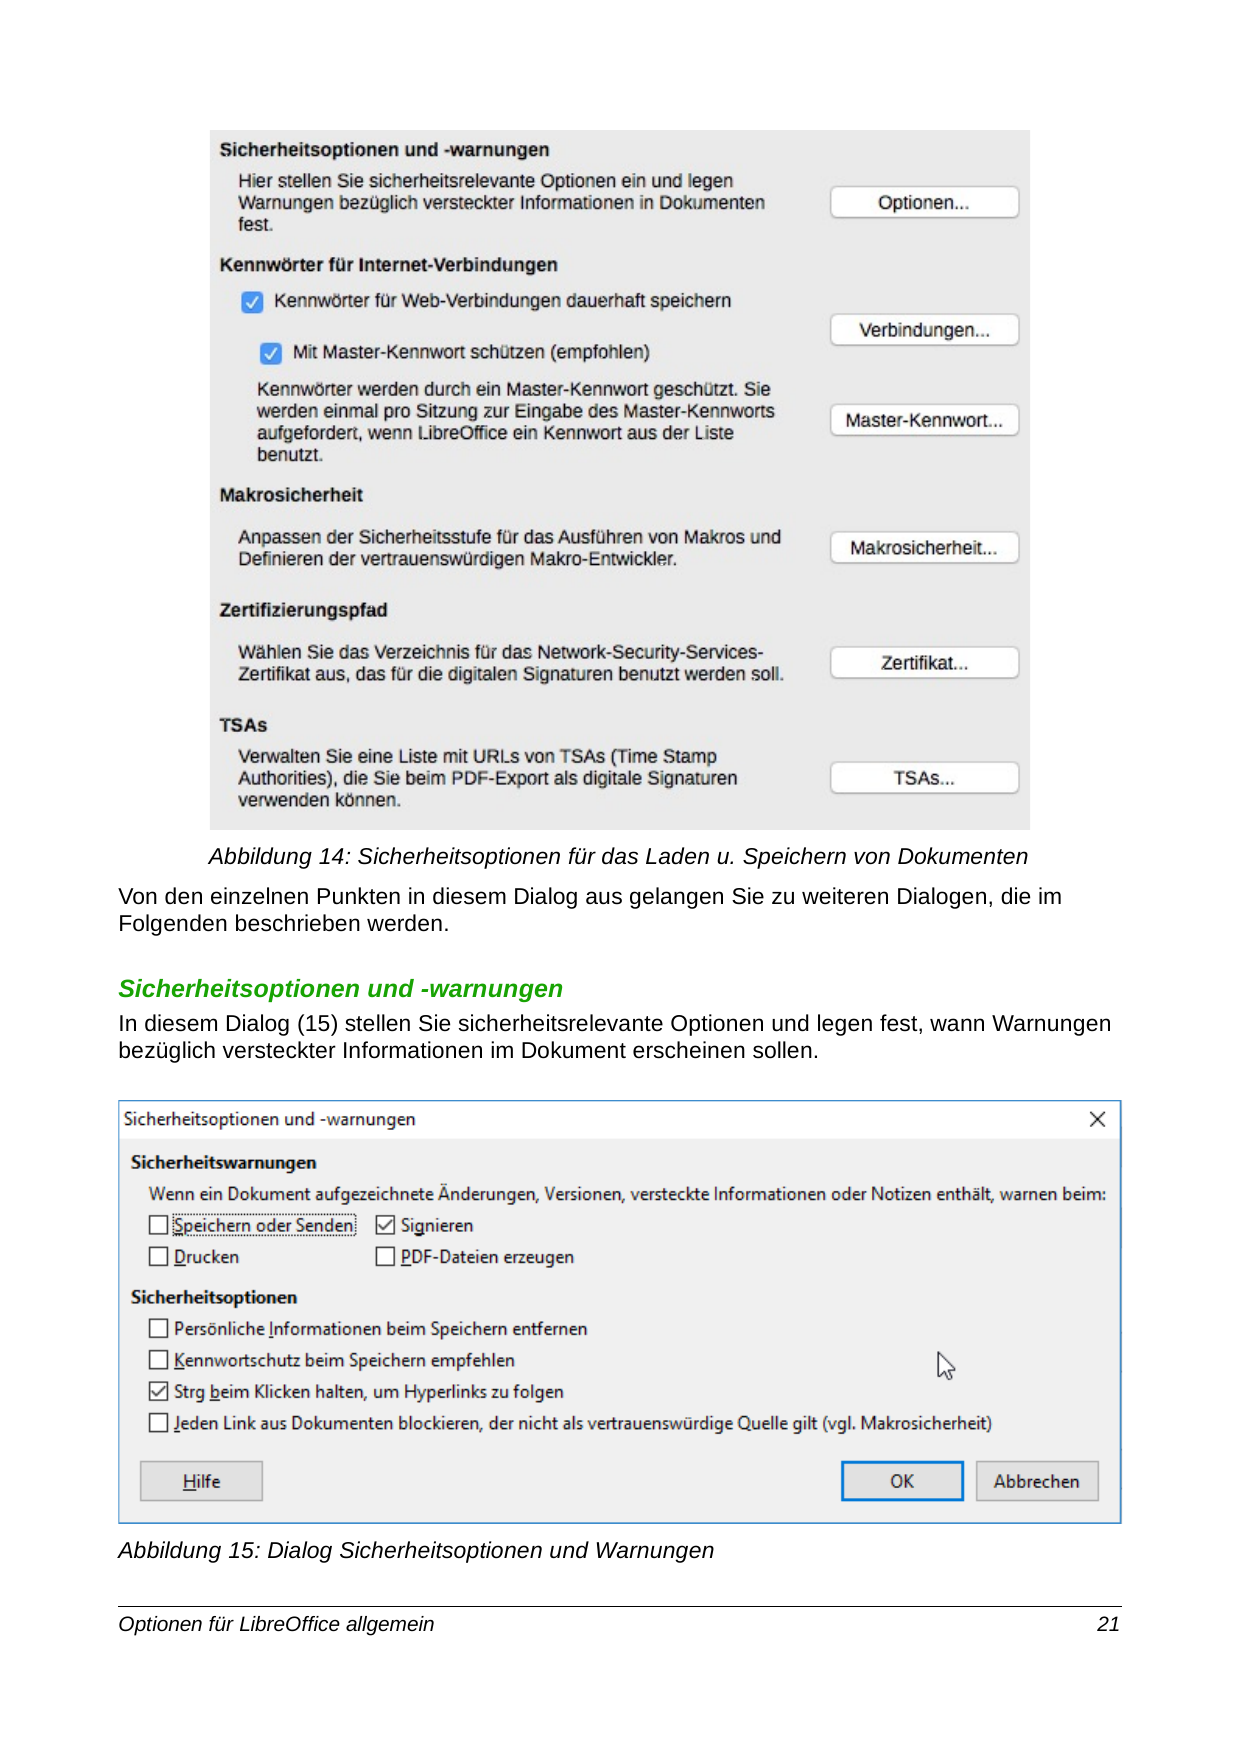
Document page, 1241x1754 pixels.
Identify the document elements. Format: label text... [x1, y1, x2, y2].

picture [118, 1100, 1123, 1524]
subtitle Sicherheitsoptionen und -warnungen [118, 974, 1122, 1003]
text Von den einzelnen Punkten in diesem Dialog aus gelangen Sie zu weiteren Dialogen, die im Folgenden beschrieben werden. [118, 882, 1122, 936]
text Abbildung 14: Sicherheitsoptionen für das Laden u. Speichern von Dokumenten [208, 842, 1032, 869]
text Abbildung 15: Dialog Sicherheitsoptionen und Warnungen [118, 1536, 1122, 1563]
text In diesem Dialog (Abbildung 15) stellen Sie sicherheitsrelevante Optionen und legen fest, wann Warnungen bezüglich versteckter Informationen im Dokument erscheinen sollen. [118, 1009, 1122, 1063]
picture [209, 130, 1031, 830]
